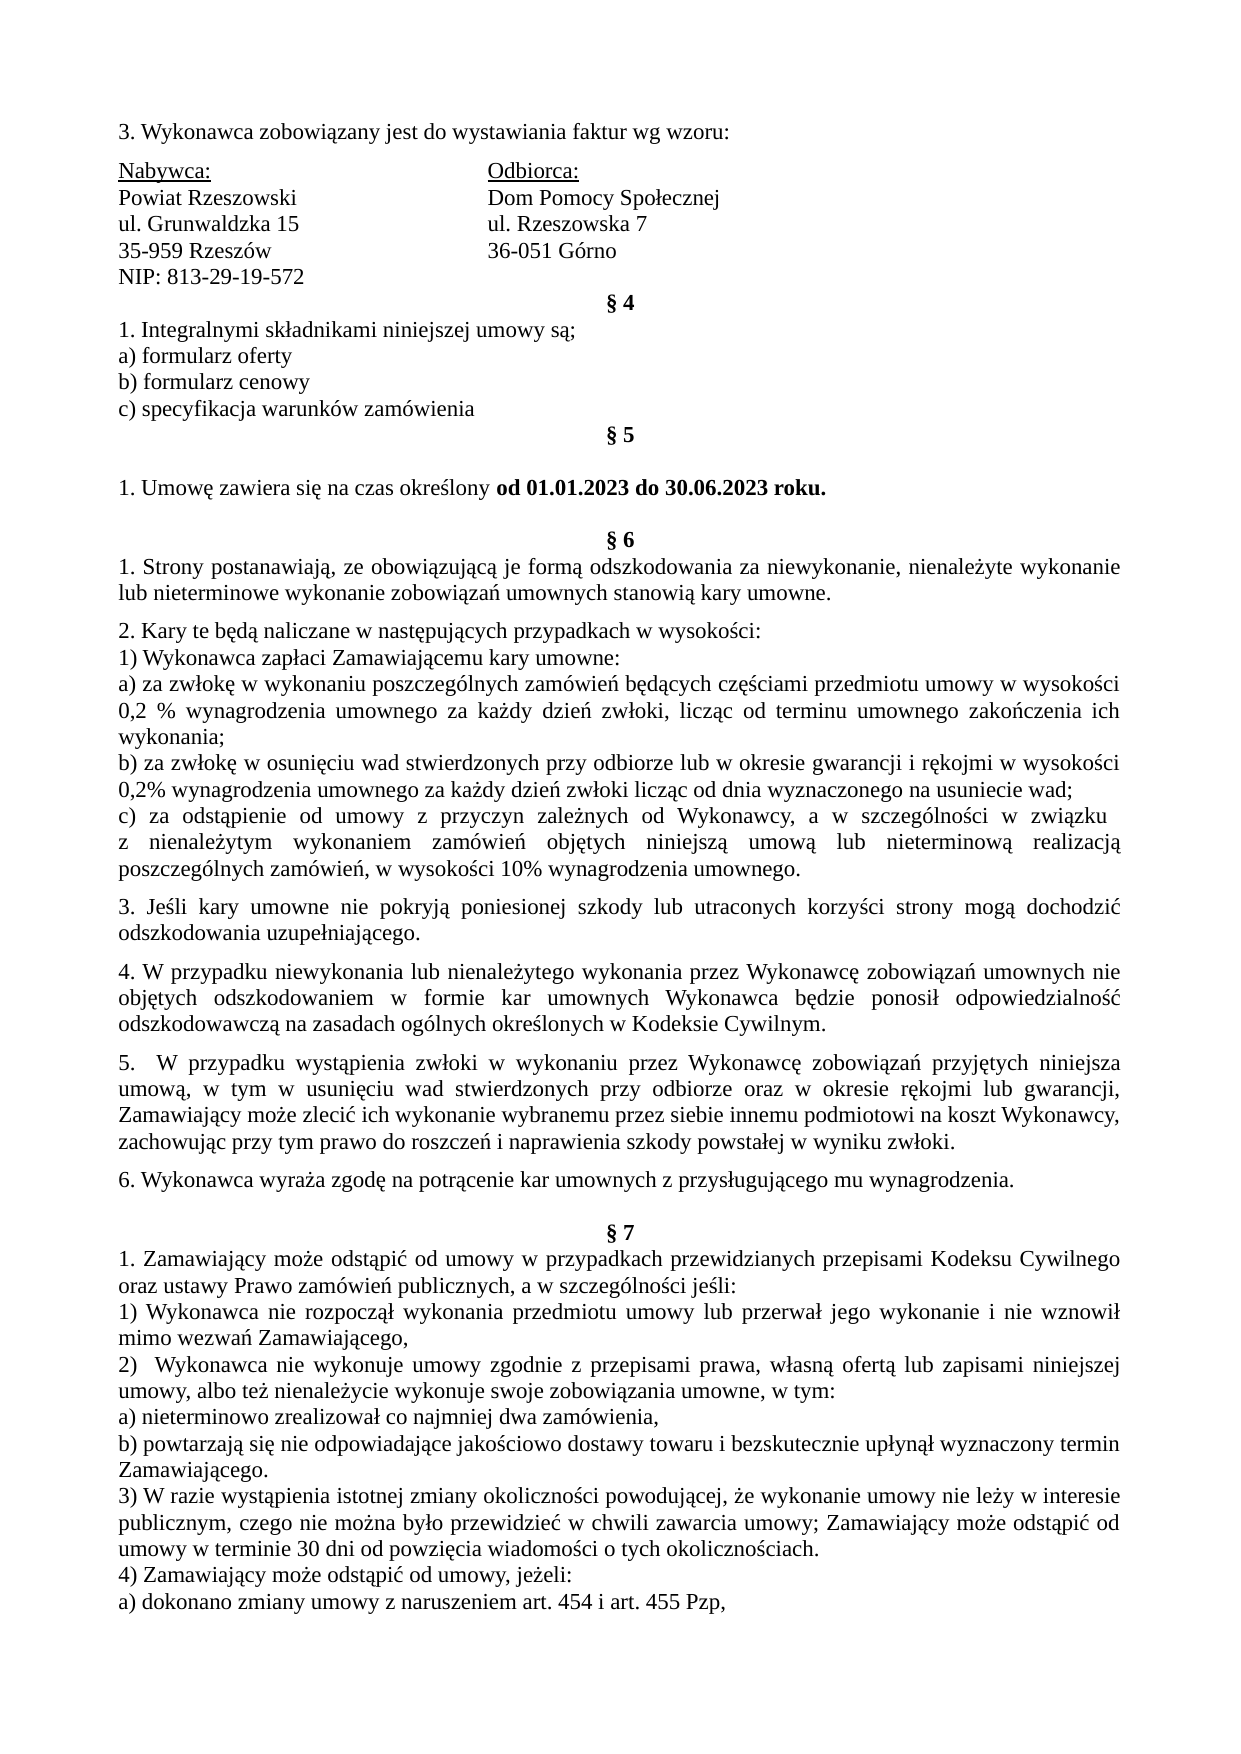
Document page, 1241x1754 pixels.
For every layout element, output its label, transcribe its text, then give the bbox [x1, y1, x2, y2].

text § 5 [118, 421, 1122, 447]
text c) specyfikacja warunków zamówienia [118, 395, 1122, 421]
text b) formularz cenowy [118, 368, 1122, 395]
text Powiat Rzeszowski Dom Pomocy Społecznej [118, 184, 1122, 210]
text c) za odstąpienie od umowy z przyczyn zależnych od Wykonawcy, a w szczególności w związku z nienależytym wykonaniem zamówień objętych niniejszą umową lub nieterminową realizacją poszczególnych zamówień, w wysokości 10% wynagrodzenia umownego. [118, 802, 1122, 881]
text b) powtarzają się nie odpowiadające jakościowo dostawy towaru i bezskutecznie upłynął wyznaczony termin Zamawiającego. [118, 1430, 1122, 1482]
text b) za zwłokę w osunięciu wad stwierdzonych przy odbiorze lub w okresie gwarancji i rękojmi w wysokości 0,2% wynagrodzenia umownego za każdy dzień zwłoki licząc od dnia wyznaczonego na usuniecie wad; [118, 749, 1122, 802]
text a) formularz oferty [118, 342, 1122, 368]
text 3. Jeśli kary umowne nie pokryją poniesionej szkody lub utraconych korzyści strony mogą dochodzić odszkodowania uzupełniającego. [118, 893, 1122, 946]
text 1) Wykonawca zapłaci Zamawiającemu kary umowne: [118, 644, 1122, 670]
text NIP: 813-29-19-572 [118, 263, 1122, 289]
text a) nieterminowo zrealizował co najmniej dwa zamówienia, [118, 1403, 1122, 1430]
text 1. Strony postanawiają, ze obowiązującą je formą odszkodowania za niewykonanie, nienależyte wykonanie lub nieterminowe wykonanie zobowiązań umownych stanowią kary umowne. [118, 553, 1122, 606]
text Nabywca: Odbiorca: [118, 158, 1122, 184]
text 5. W przypadku wystąpienia zwłoki w wykonaniu przez Wykonawcę zobowiązań przyjętych niniejsza umową, w tym w usunięciu wad stwierdzonych przy odbiorze oraz w okresie rękojmi lub gwarancji, Zamawiający może zlecić ich wykonanie wybranemu przez siebie innemu podmiotowi na koszt Wykonawcy, zachowując przy tym prawo do roszczeń i naprawienia szkody powstałej w wyniku zwłoki. [118, 1049, 1122, 1154]
text § 7 [118, 1219, 1122, 1245]
text 1. Integralnymi składnikami niniejszej umowy są; [118, 316, 1122, 342]
text a) za zwłokę w wykonaniu poszczególnych zamówień będących częściami przedmiotu umowy w wysokości 0,2 % wynagrodzenia umownego za każdy dzień zwłoki, licząc od terminu umownego zakończenia ich wykonania; [118, 670, 1122, 749]
text § 4 [118, 289, 1122, 316]
text 2. Kary te będą naliczane w następujących przypadkach w wysokości: [118, 618, 1122, 644]
text ul. Grunwaldzka 15 ul. Rzeszowska 7 [118, 210, 1122, 237]
text 35-959 Rzeszów 36-051 Górno [118, 237, 1122, 263]
text 4. W przypadku niewykonania lub nienależytego wykonania przez Wykonawcę zobowiązań umownych nie objętych odszkodowaniem w formie kar umownych Wykonawca będzie ponosił odpowiedzialność odszkodowawczą na zasadach ogólnych określonych w Kodeksie Cywilnym. [118, 958, 1122, 1037]
text 4) Zamawiający może odstąpić od umowy, jeżeli: [118, 1562, 1122, 1588]
text 3. Wykonawca zobowiązany jest do wystawiania faktur wg wzoru: [118, 118, 1122, 144]
text 1) Wykonawca nie rozpoczął wykonania przedmiotu umowy lub przerwał jego wykonanie i nie wznowił mimo wezwań Zamawiającego, [118, 1298, 1122, 1351]
text 3) W razie wystąpienia istotnej zmiany okoliczności powodującej, że wykonanie umowy nie leży w interesie publicznym, czego nie można było przewidzieć w chwili zawarcia umowy; Zamawiający może odstąpić od umowy w terminie 30 dni od powzięcia wiadomości o tych okolicznościach. [118, 1482, 1122, 1562]
text 1. Umowę zawiera się na czas określony od 01.01.2023 do 30.06.2023 roku. [118, 474, 1122, 500]
text 6. Wykonawca wyraża zgodę na potrącenie kar umownych z przysługującego mu wynagrodzenia. [118, 1166, 1122, 1193]
text 1. Zamawiający może odstąpić od umowy w przypadkach przewidzianych przepisami Kodeksu Cywilnego oraz ustawy Prawo zamówień publicznych, a w szczególności jeśli: [118, 1245, 1122, 1298]
text 2) Wykonawca nie wykonuje umowy zgodnie z przepisami prawa, własną ofertą lub zapisami niniejszej umowy, albo też nienależycie wykonuje swoje zobowiązania umowne, w tym: [118, 1351, 1122, 1403]
text a) dokonano zmiany umowy z naruszeniem art. 454 i art. 455 Pzp, [118, 1588, 1122, 1614]
text § 6 [118, 527, 1122, 553]
